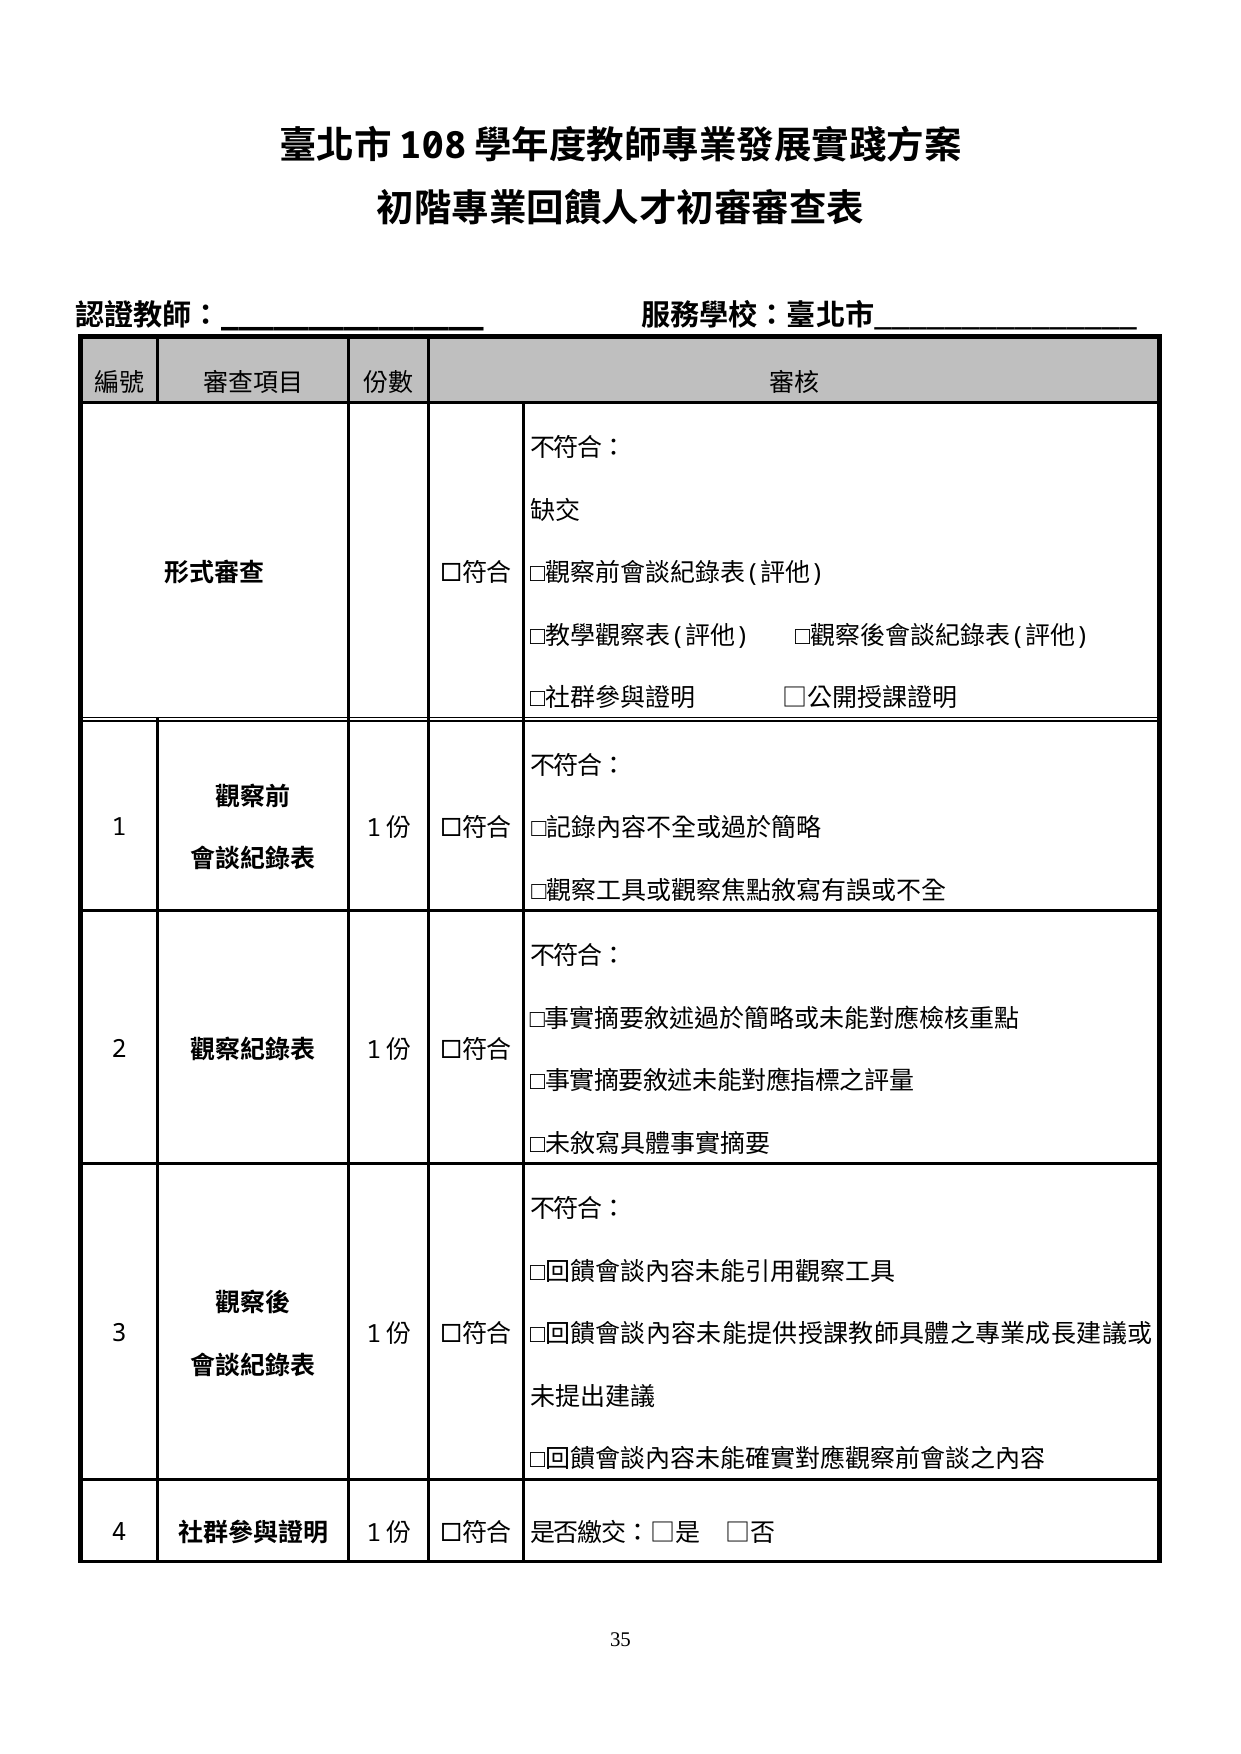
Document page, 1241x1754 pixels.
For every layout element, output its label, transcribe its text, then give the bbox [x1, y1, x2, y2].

table_cell 2 [83, 912, 156, 1162]
table_cell 符合 [430, 722, 522, 909]
text 認證教師：_______________ 服務學校：臺北市_______________ [75, 272, 1237, 334]
table_cell 不符合： □回饋會談內容未能引用觀察工具 □回饋會談內容未能提供授課教師具體之專業成長建議或未提出建議 □回饋會談內容未能確實對應觀察前會談之內容 [525, 1165, 1157, 1478]
table_cell 符合 [430, 912, 522, 1162]
table_header 份數 [350, 339, 427, 401]
table_cell 3 [83, 1165, 156, 1478]
table_header 審查項目 [159, 339, 347, 401]
table_cell 不符合： 缺交 □觀察前會談紀錄表(評他) □教學觀察表(評他) □觀察後會談紀錄表(評他) □社群參與證明 □公開授課證明 [525, 404, 1157, 717]
table_cell 觀察前 會談紀錄表 [159, 722, 347, 909]
table_cell 1 [83, 722, 156, 909]
table_cell 1份 [350, 722, 427, 909]
table_cell 觀察後 會談紀錄表 [159, 1165, 347, 1478]
table_cell 1份 [350, 1481, 427, 1560]
table_cell 是否繳交：□是 □否 [525, 1481, 1157, 1560]
table_cell 不符合： □記錄內容不全或過於簡略 □觀察工具或觀察焦點敘寫有誤或不全 [525, 722, 1157, 909]
table_cell 符合 [430, 1165, 522, 1478]
table_cell 1份 [350, 912, 427, 1162]
table_cell 形式審查 [83, 404, 347, 717]
table_cell 符合 [430, 1481, 522, 1560]
table_cell [350, 404, 427, 717]
table_header 審核 [430, 339, 1157, 401]
table_cell 社群參與證明 [159, 1481, 347, 1560]
table_cell 不符合： □事實摘要敘述過於簡略或未能對應檢核重點 □事實摘要敘述未能對應指標之評量 □未敘寫具體事實摘要 [525, 912, 1157, 1162]
subtitle 初階專業回饋人才初審審查表 [75, 163, 1165, 226]
table_cell 觀察紀錄表 [159, 912, 347, 1162]
table_cell 1份 [350, 1165, 427, 1478]
table_cell 4 [83, 1481, 156, 1560]
text 臺北市108學年度教師專業發展實踐方案 [75, 101, 1165, 163]
table_cell 符合 [430, 404, 522, 717]
table_header 編號 [83, 339, 156, 401]
